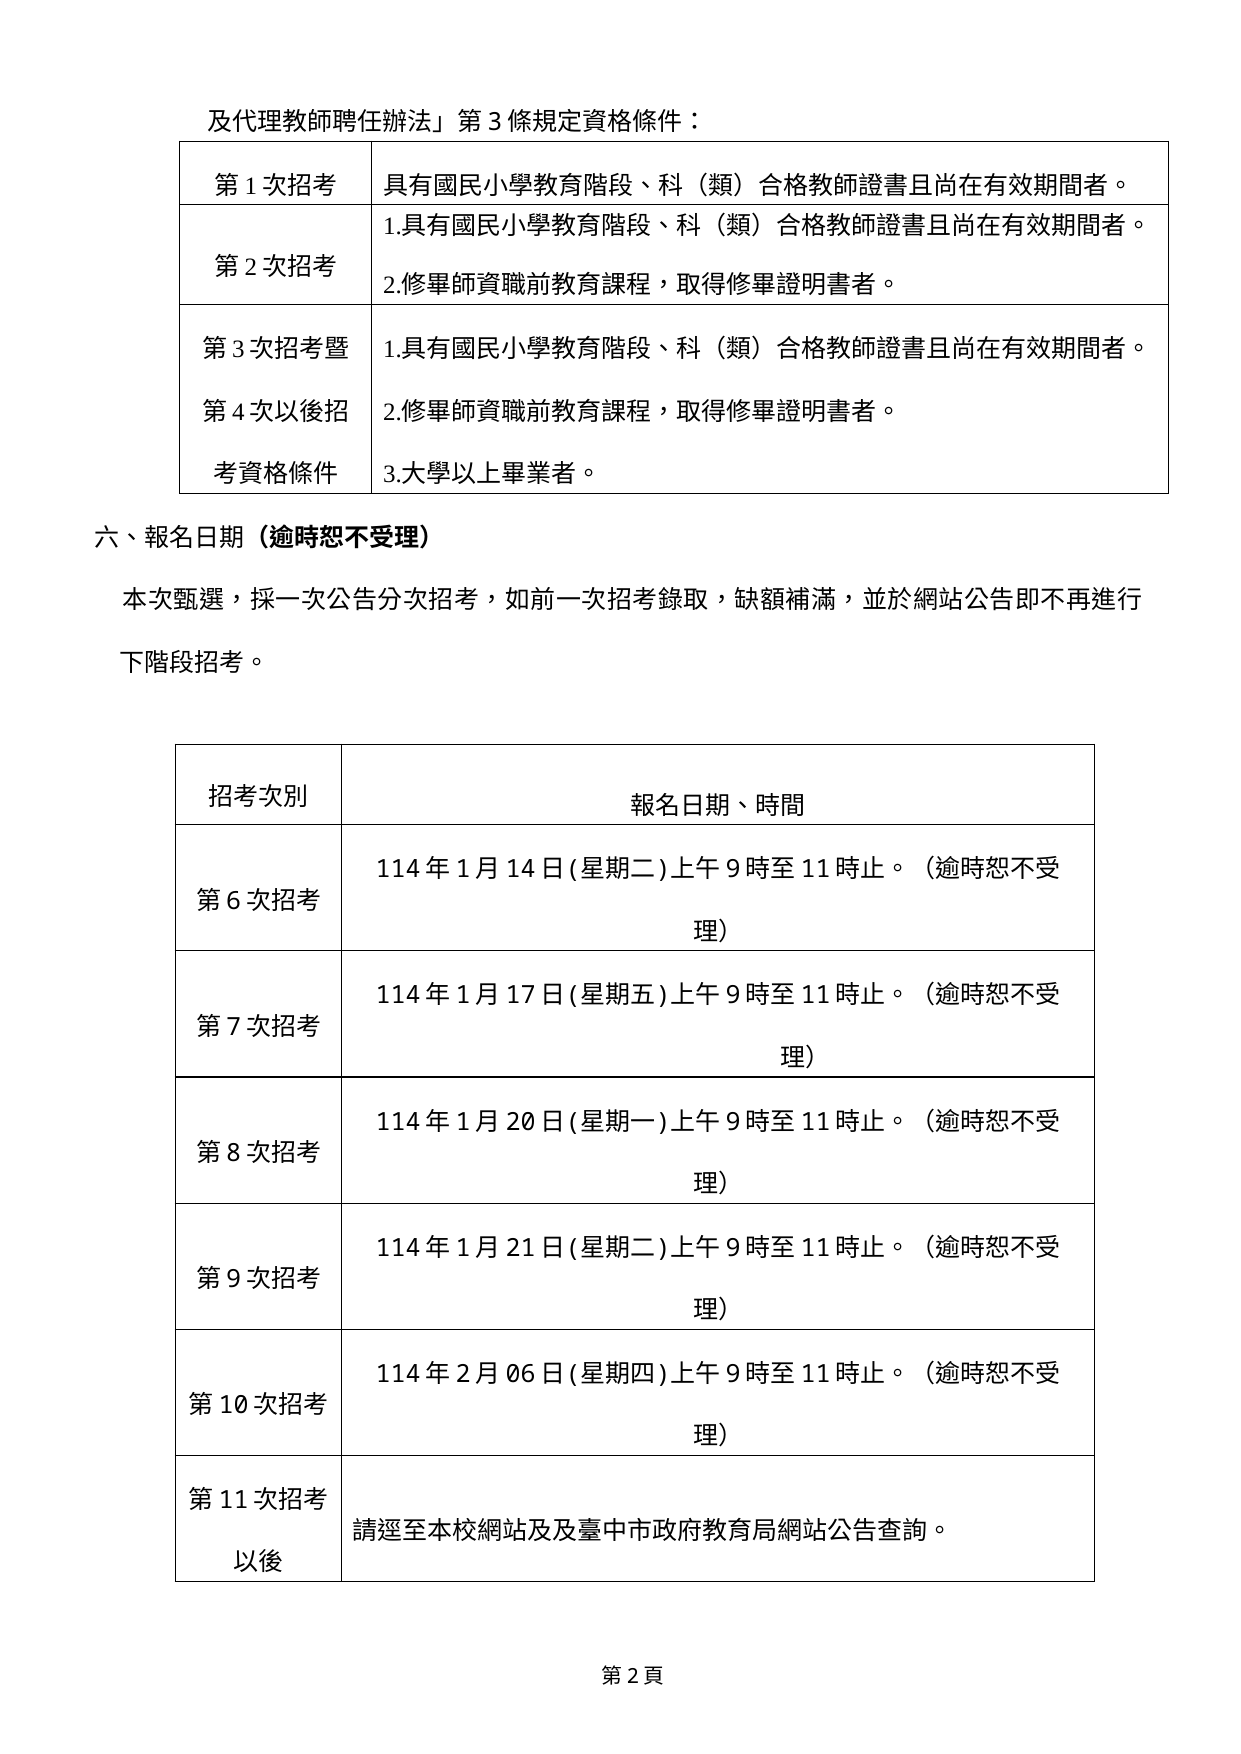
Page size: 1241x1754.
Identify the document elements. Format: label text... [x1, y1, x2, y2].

table_cell 1.具有國民小學教育階段、科（類）合格教師證書且尚在有效期間者。 2.修畢師資職前教育課程，取得修畢證明書者。 [372, 205, 1168, 304]
table_header 招考次別 [176, 745, 341, 824]
table_cell 第2次招考 [180, 205, 371, 304]
table_cell 114年2月06日(星期四)上午9時至11時止。（逾時恕不受理） [342, 1330, 1094, 1454]
table_cell 114年1月14日(星期二)上午9時至11時止。（逾時恕不受理） [342, 825, 1094, 950]
table_cell 114年1月21日(星期二)上午9時至11時止。（逾時恕不受理） [342, 1204, 1094, 1328]
text 本次甄選，採一次公告分次招考，如前一次招考錄取，缺額補滿，並於網站公告即不再進行 下階段招考。 [94, 556, 1146, 681]
table_cell 114年1月17日(星期五)上午9時至11時止。（逾時恕不受理） [342, 951, 1094, 1076]
table_header 具有國民小學教育階段、科（類）合格教師證書且尚在有效期間者。 [372, 142, 1168, 204]
table_cell 第9次招考 [176, 1204, 341, 1328]
table_cell 第11次招考 以後 [176, 1456, 341, 1581]
text 六、報名日期（逾時恕不受理） [94, 493, 1146, 556]
table_cell 114年1月20日(星期一)上午9時至11時止。（逾時恕不受理） [342, 1078, 1094, 1202]
text 及代理教師聘任辦法」第3條規定資格條件： [169, 78, 1146, 141]
table_header 第1次招考 [180, 142, 371, 204]
table_cell 第7次招考 [176, 951, 341, 1076]
table_header 報名日期、時間 [342, 745, 1094, 824]
table_cell 第6次招考 [176, 825, 341, 950]
table_cell 請逕至本校網站及及臺中市政府教育局網站公告查詢。 [342, 1456, 1094, 1581]
table_cell 1.具有國民小學教育階段、科（類）合格教師證書且尚在有效期間者。 2.修畢師資職前教育課程，取得修畢證明書者。 3.大學以上畢業者。 [372, 305, 1168, 492]
table_cell 第3次招考暨 第4次以後招 考資格條件 [180, 305, 371, 492]
table_cell 第8次招考 [176, 1078, 341, 1202]
table_cell 第10次招考 [176, 1330, 341, 1454]
